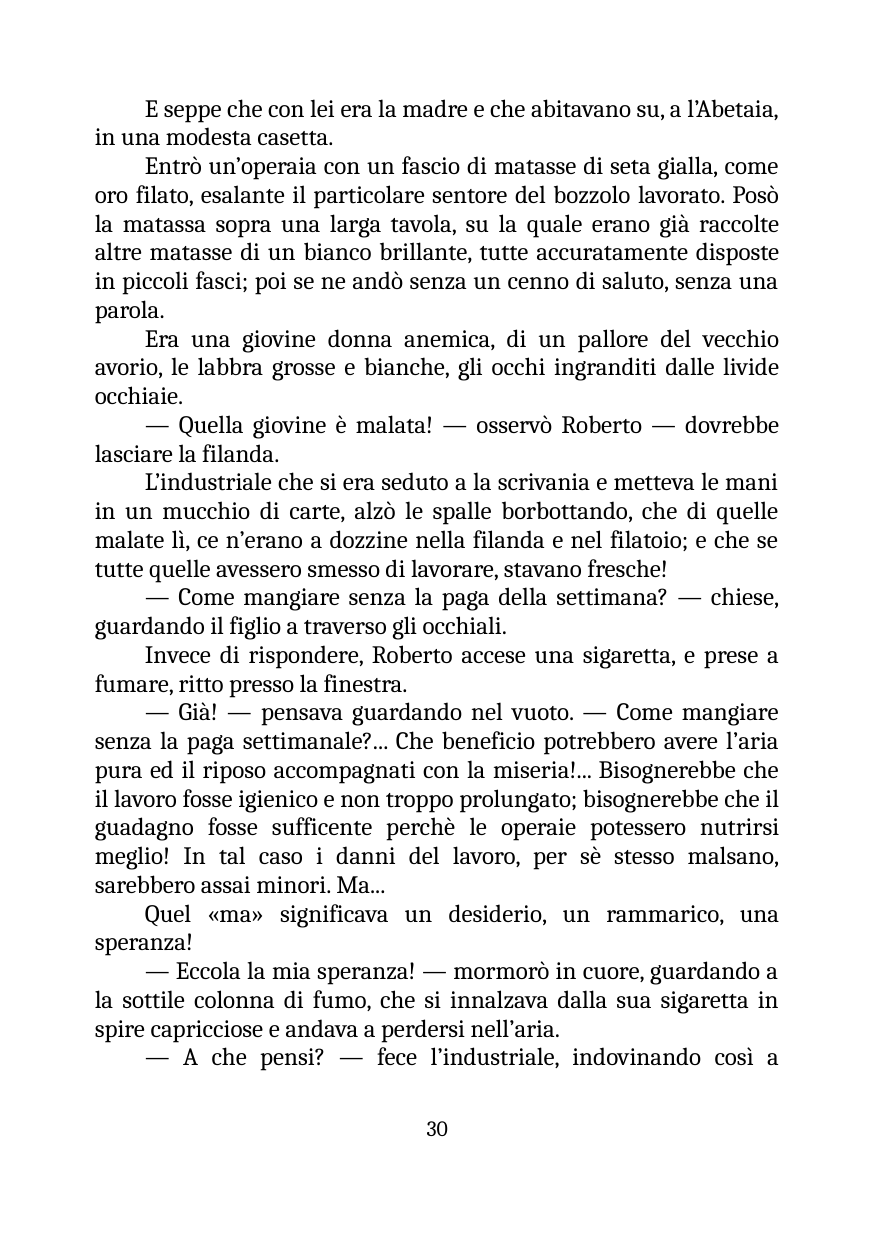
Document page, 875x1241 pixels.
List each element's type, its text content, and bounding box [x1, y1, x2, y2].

text — Quella giovine è malata! — osservò Roberto — dovrebbe lasciare la filanda. [94, 411, 779, 468]
text Quel «ma» significava un desiderio, un rammarico, una speranza! [94, 899, 779, 957]
text — Già! — pensava guardando nel vuoto. — Come mangiare senza la paga settimanale?... Che beneficio potrebbero avere l’aria pura ed il riposo accompagnati con la miseria!... Bisognerebbe che il lavoro fosse igienico e non troppo prolungato; bisognerebbe che il guadagno fosse sufficente perchè le operaie potessero nutrirsi meglio! In tal caso i danni del lavoro, per sè stesso malsano, sarebbero assai minori. Ma... [94, 698, 779, 899]
text — A che pensi? — fece l’industriale, indovinando così a [94, 1043, 779, 1072]
text Entrò un’operaia con un fascio di matasse di seta gialla, come oro filato, esalante il particolare sentore del bozzolo lavorato. Posò la matassa sopra una larga tavola, su la quale erano già raccolte altre matasse di un bianco brillante, tutte accuratamente disposte in piccoli fasci; poi se ne andò senza un cenno di saluto, senza una parola. [94, 152, 779, 324]
text L’industriale che si era seduto a la scrivania e metteva le mani in un mucchio di carte, alzò le spalle borbottando, che di quelle malate lì, ce n’erano a dozzine nella filanda e nel filatoio; e che se tutte quelle avessero smesso di lavorare, stavano fresche! [94, 468, 779, 583]
text — Come mangiare senza la paga della settimana? — chiese, guardando il figlio a traverso gli occhiali. [94, 583, 779, 641]
text Era una giovine donna anemica, di un pallore del vecchio avorio, le labbra grosse e bianche, gli occhi ingranditi dalle livide occhiaie. [94, 324, 779, 411]
text E seppe che con lei era la madre e che abitavano su, a l’Abetaia, in una modesta casetta. [94, 94, 779, 152]
text Invece di rispondere, Roberto accese una sigaretta, e prese a fumare, ritto presso la finestra. [94, 641, 779, 698]
text — Eccola la mia speranza! — mormorò in cuore, guardando a la sottile colonna di fumo, che si innalzava dalla sua sigaretta in spire capricciose e andava a perdersi nell’aria. [94, 957, 779, 1043]
